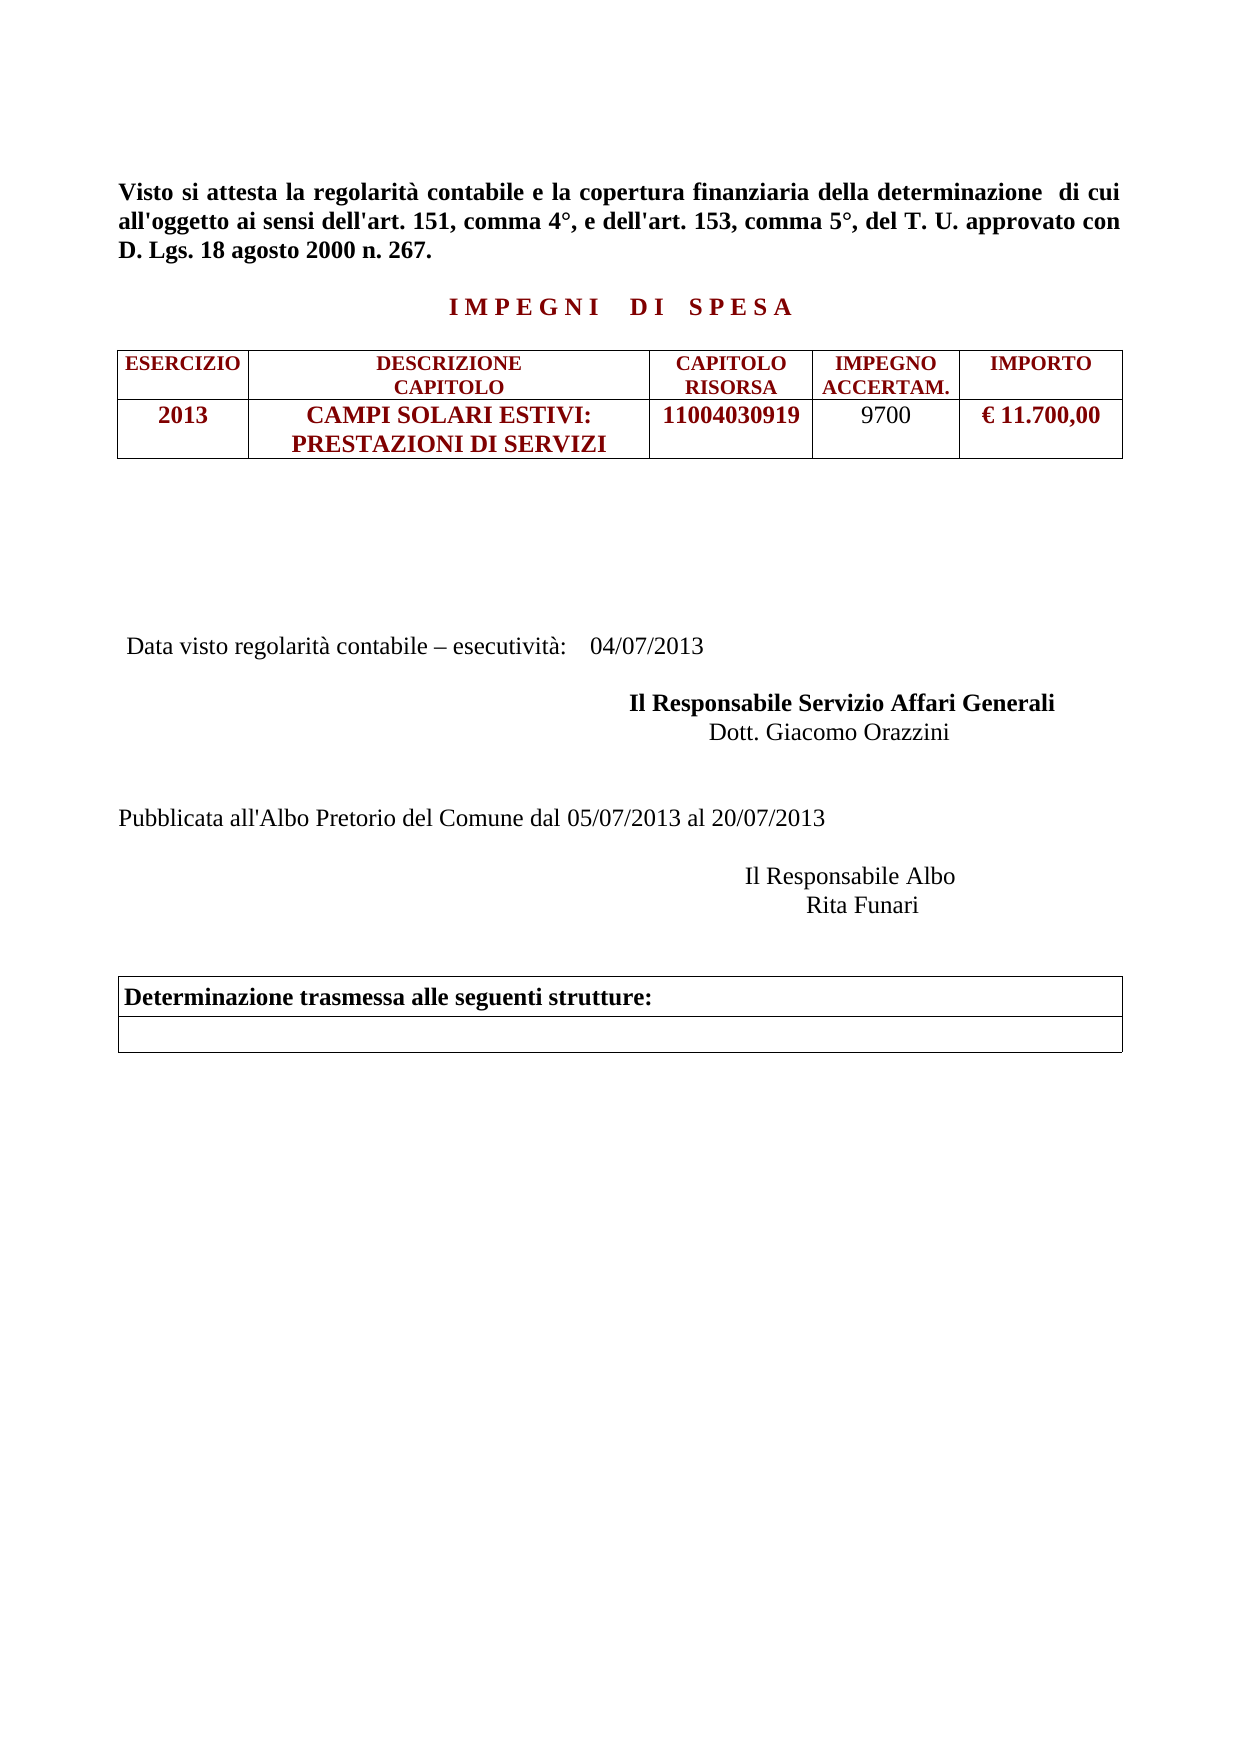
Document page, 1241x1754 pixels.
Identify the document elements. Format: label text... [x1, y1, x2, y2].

table_cell [119, 689, 576, 717]
table_cell [119, 1225, 450, 1253]
table_cell Dott. Giacomo Orazzini [576, 717, 1120, 746]
table_cell [450, 1225, 569, 1253]
table_cell [791, 660, 1120, 688]
table_cell 11004030919 [650, 400, 812, 457]
table_header Determinazione trasmessa alle seguenti strutture: [119, 977, 1122, 1016]
table_cell [450, 890, 578, 918]
text I M P E G N I D I S P E S A [118, 292, 1122, 321]
table_header [450, 1196, 569, 1224]
table_header Data visto regolarità contabile – esecutività: [119, 631, 576, 660]
table_cell CAMPI SOLARI ESTIVI: PRESTAZIONI DI SERVIZI [249, 400, 649, 457]
table_cell Il Responsabile Servizio Affari Generali [576, 689, 1120, 717]
table_header [450, 516, 791, 545]
table_cell [119, 1017, 1122, 1052]
table_cell [116, 545, 450, 573]
table_cell [450, 545, 791, 573]
table_header CAPITOLO RISORSA [650, 351, 812, 399]
text Visto si attesta la regolarità contabile e la copertura finanziaria della determinazione di cui all'oggetto ai sensi dell'art. 151, comma 4°, e dell'art. 153, comma 5°, del T. U. approvato con D. Lgs. 18 agosto 2000 n. 267. [118, 177, 1122, 263]
table_cell [120, 890, 450, 918]
table_header [791, 516, 1122, 545]
table_cell [119, 660, 576, 688]
table_cell Rita Funari [578, 890, 1122, 918]
table_cell [569, 1225, 1123, 1253]
table_header IMPORTO [960, 351, 1122, 399]
table_cell [119, 717, 576, 746]
table_cell 9700 [813, 400, 959, 457]
table_header [569, 1196, 1123, 1224]
table_header IMPEGNO ACCERTAM. [813, 351, 959, 399]
table_header [116, 516, 450, 545]
table_cell Il Responsabile Albo [578, 861, 1122, 890]
table_header ESERCIZIO [118, 351, 248, 399]
table_header DESCRIZIONE CAPITOLO [249, 351, 649, 399]
text Pubblicata all'Albo Pretorio del Comune dal 05/07/2013 al 20/07/2013 [118, 803, 1122, 832]
table_cell 2013 [118, 400, 248, 457]
table_cell [120, 861, 450, 890]
table_header [791, 631, 1120, 660]
table_cell € 11.700,00 [960, 400, 1122, 457]
table_cell [450, 861, 578, 890]
table_cell [791, 545, 1122, 573]
table_header [119, 1196, 450, 1224]
table_cell [576, 660, 791, 688]
table_header 04/07/2013 [576, 631, 791, 660]
table_header [120, 832, 1122, 861]
